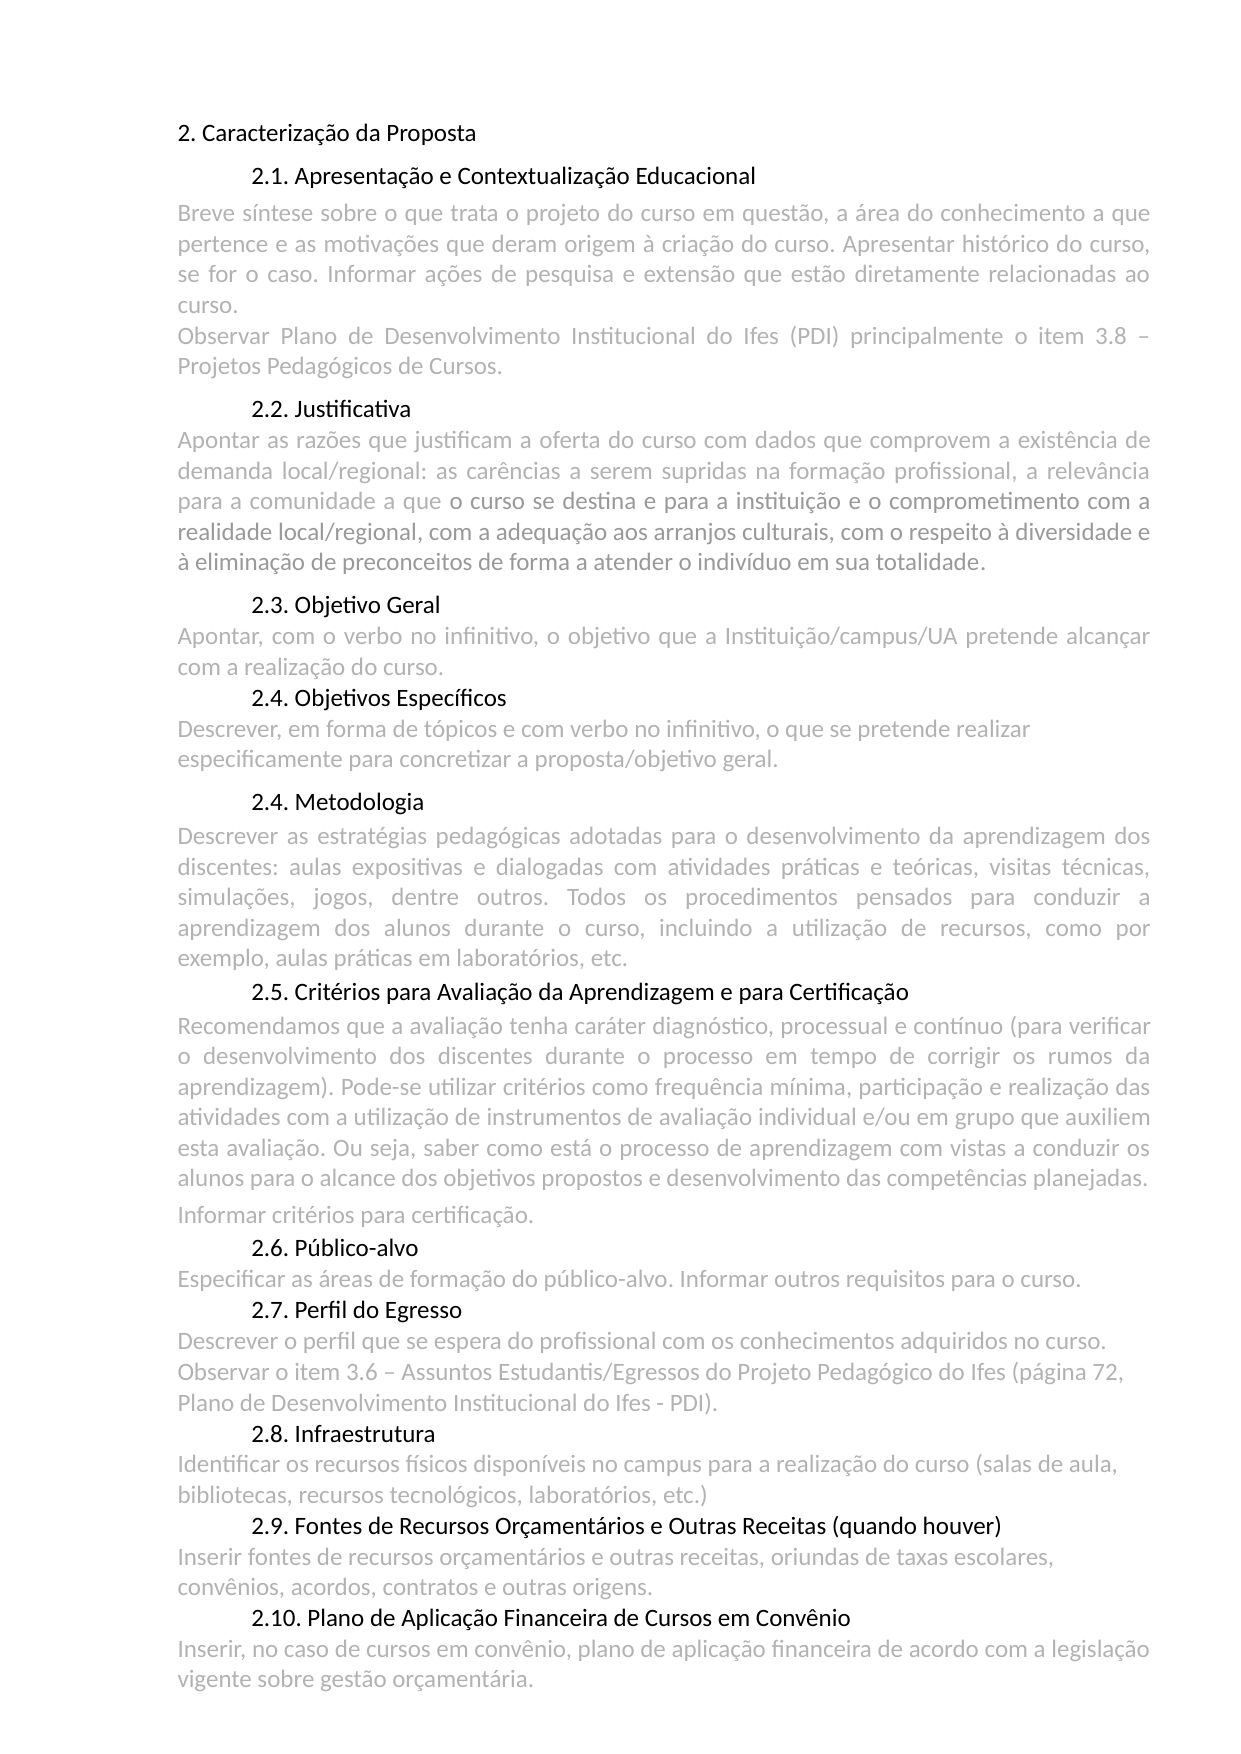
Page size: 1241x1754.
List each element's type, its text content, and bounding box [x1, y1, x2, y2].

text Inserir fontes de recursos orçamentários e outras receitas, oriundas de taxas escolares, convênios, acordos, contratos e outras origens. [177, 1541, 1152, 1602]
text 2.7. Perfil do Egresso [177, 1294, 1152, 1325]
text Observar o item 3.6 – Assuntos Estudantis/Egressos do Projeto Pedagógico do Ifes (página 72, Plano de Desenvolvimento Institucional do Ifes - PDI). [177, 1356, 1152, 1417]
text 2.5. Critérios para Avaliação da Aprendizagem e para Certificação [177, 976, 1152, 1007]
text Breve síntese sobre o que trata o projeto do curso em questão, a área do conhecimento a que pertence e as motivações que deram origem à criação do curso. Apresentar histórico do curso, se for o caso. Informar ações de pesquisa e extensão que estão diretamente relacionadas ao curso. [177, 197, 1152, 319]
text Especificar as áreas de formação do público-alvo. Informar outros requisitos para o curso. [177, 1263, 1152, 1294]
text 2.10. Plano de Aplicação Financeira de Cursos em Convênio [177, 1602, 1152, 1633]
text Observar Plano de Desenvolvimento Institucional do Ifes (PDI) principalmente o item 3.8 – Projetos Pedagógicos de Cursos. [177, 320, 1152, 381]
text Apontar as razões que justificam a oferta do curso com dados que comprovem a existência de demanda local/regional: as carências a serem supridas na formação profissional, a relevância para a comunidade a que o curso se destina e para a instituição e o comprometimento com a realidade local/regional, com a adequação aos arranjos culturais, com o respeito à diversidade e à eliminação de preconceitos de forma a atender o indivíduo em sua totalidade. [177, 424, 1152, 577]
text 2. Caracterização da Proposta [177, 117, 1152, 148]
text 2.6. Público-alvo [177, 1232, 1152, 1263]
text Recomendamos que a avaliação tenha caráter diagnóstico, processual e contínuo (para verificar o desenvolvimento dos discentes durante o processo em tempo de corrigir os rumos da aprendizagem). Pode-se utilizar critérios como frequência mínima, participação e realização das atividades com a utilização de instrumentos de avaliação individual e/ou em grupo que auxiliem esta avaliação. Ou seja, saber como está o processo de aprendizagem com vistas a conduzir os alunos para o alcance dos objetivos propostos e desenvolvimento das competências planejadas. [177, 1010, 1152, 1193]
text Descrever o perfil que se espera do profissional com os conhecimentos adquiridos no curso. [177, 1325, 1152, 1356]
text Inserir, no caso de cursos em convênio, plano de aplicação financeira de acordo com a legislação vigente sobre gestão orçamentária. [177, 1633, 1152, 1694]
text 2.2. Justificativa [177, 393, 1152, 424]
text Apontar, com o verbo no infinitivo, o objetivo que a Instituição/campus/UA pretende alcançar com a realização do curso. [177, 620, 1152, 681]
text 2.4. Metodologia [177, 787, 1152, 817]
text Descrever as estratégias pedagógicas adotadas para o desenvolvimento da aprendizagem dos discentes: aulas expositivas e dialogadas com atividades práticas e teóricas, visitas técnicas, simulações, jogos, dentre outros. Todos os procedimentos pensados para conduzir a aprendizagem dos alunos durante o curso, incluindo a utilização de recursos, como por exemplo, aulas práticas em laboratórios, etc. [177, 821, 1152, 973]
text Descrever, em forma de tópicos e com verbo no infinitivo, o que se pretende realizar especificamente para concretizar a proposta/objetivo geral. [177, 713, 1152, 774]
text 2.3. Objetivo Geral [177, 589, 1152, 620]
text Identificar os recursos físicos disponíveis no campus para a realização do curso (salas de aula, bibliotecas, recursos tecnológicos, laboratórios, etc.) [177, 1448, 1152, 1509]
text Informar critérios para certificação. [177, 1199, 1152, 1229]
text 2.1. Apresentação e Contextualização Educacional [177, 160, 1152, 191]
text 2.4. Objetivos Específicos [177, 682, 1152, 713]
text 2.9. Fontes de Recursos Orçamentários e Outras Receitas (quando houver) [177, 1510, 1152, 1540]
text 2.8. Infraestrutura [177, 1418, 1152, 1448]
